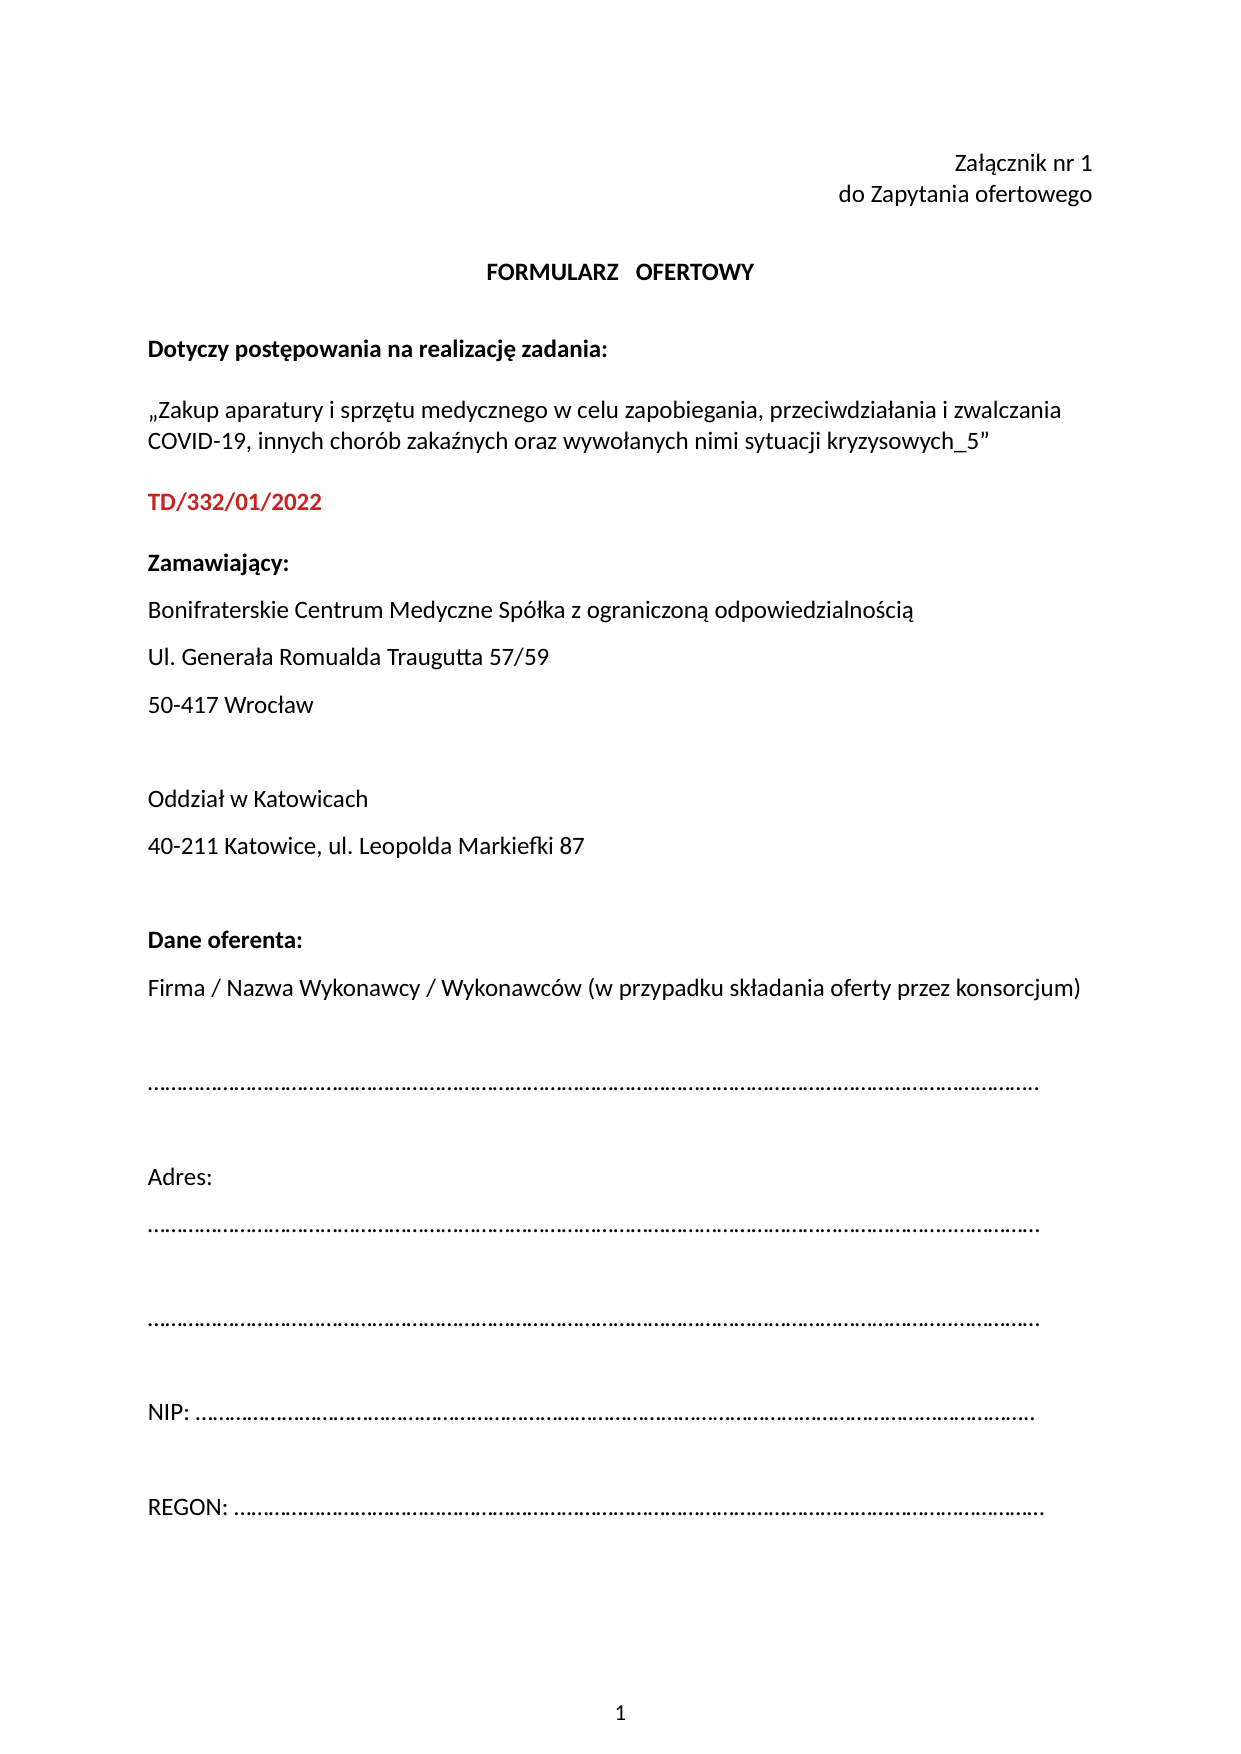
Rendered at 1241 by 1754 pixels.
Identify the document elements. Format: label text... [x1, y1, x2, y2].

text 40-211 Katowice, ul. Leopolda Markiefki 87 [148, 830, 1093, 861]
text Ul. Generała Romualda Traugutta 57/59 [148, 642, 1093, 672]
text …………………………………………………………………………………………………………………………..…………… [148, 1302, 1093, 1333]
text Adres: [148, 1161, 1093, 1191]
text Oddział w Katowicach [148, 783, 1093, 814]
text …………………………………………………………………………………………………………………………..…………… [148, 1208, 1093, 1238]
text 50-417 Wrocław [148, 689, 1093, 719]
text Firma / Nazwa Wykonawcy / Wykonawców (w przypadku składania oferty przez konsorcjum) [148, 972, 1093, 1002]
text ……………………………………………………………………………………………………………………………………….. [148, 1066, 1093, 1097]
text Dotyczy postępowania na realizację zadania: [148, 333, 1093, 364]
text NIP: ……………………………………………………………………………………………………………………………….. [148, 1397, 1093, 1427]
text Zamawiający: [148, 547, 1093, 578]
text Załącznik nr 1 [148, 148, 1093, 178]
text FORMULARZ OFERTOWY [148, 256, 1093, 286]
text REGON: …………………………………………………………………………………………………………………………… [148, 1491, 1093, 1521]
text Bonifraterskie Centrum Medyczne Spółka z ograniczoną odpowiedzialnością [148, 594, 1093, 625]
text TD/332/01/2022 [148, 486, 1093, 517]
text Dane oferenta: [148, 925, 1093, 955]
text do Zapytania ofertowego [148, 178, 1093, 209]
text „Zakup aparatury i sprzętu medycznego w celu zapobiegania, przeciwdziałania i zwalczania COVID-19, innych chorób zakaźnych oraz wywołanych nimi sytuacji kryzysowych_5” [148, 394, 1093, 456]
